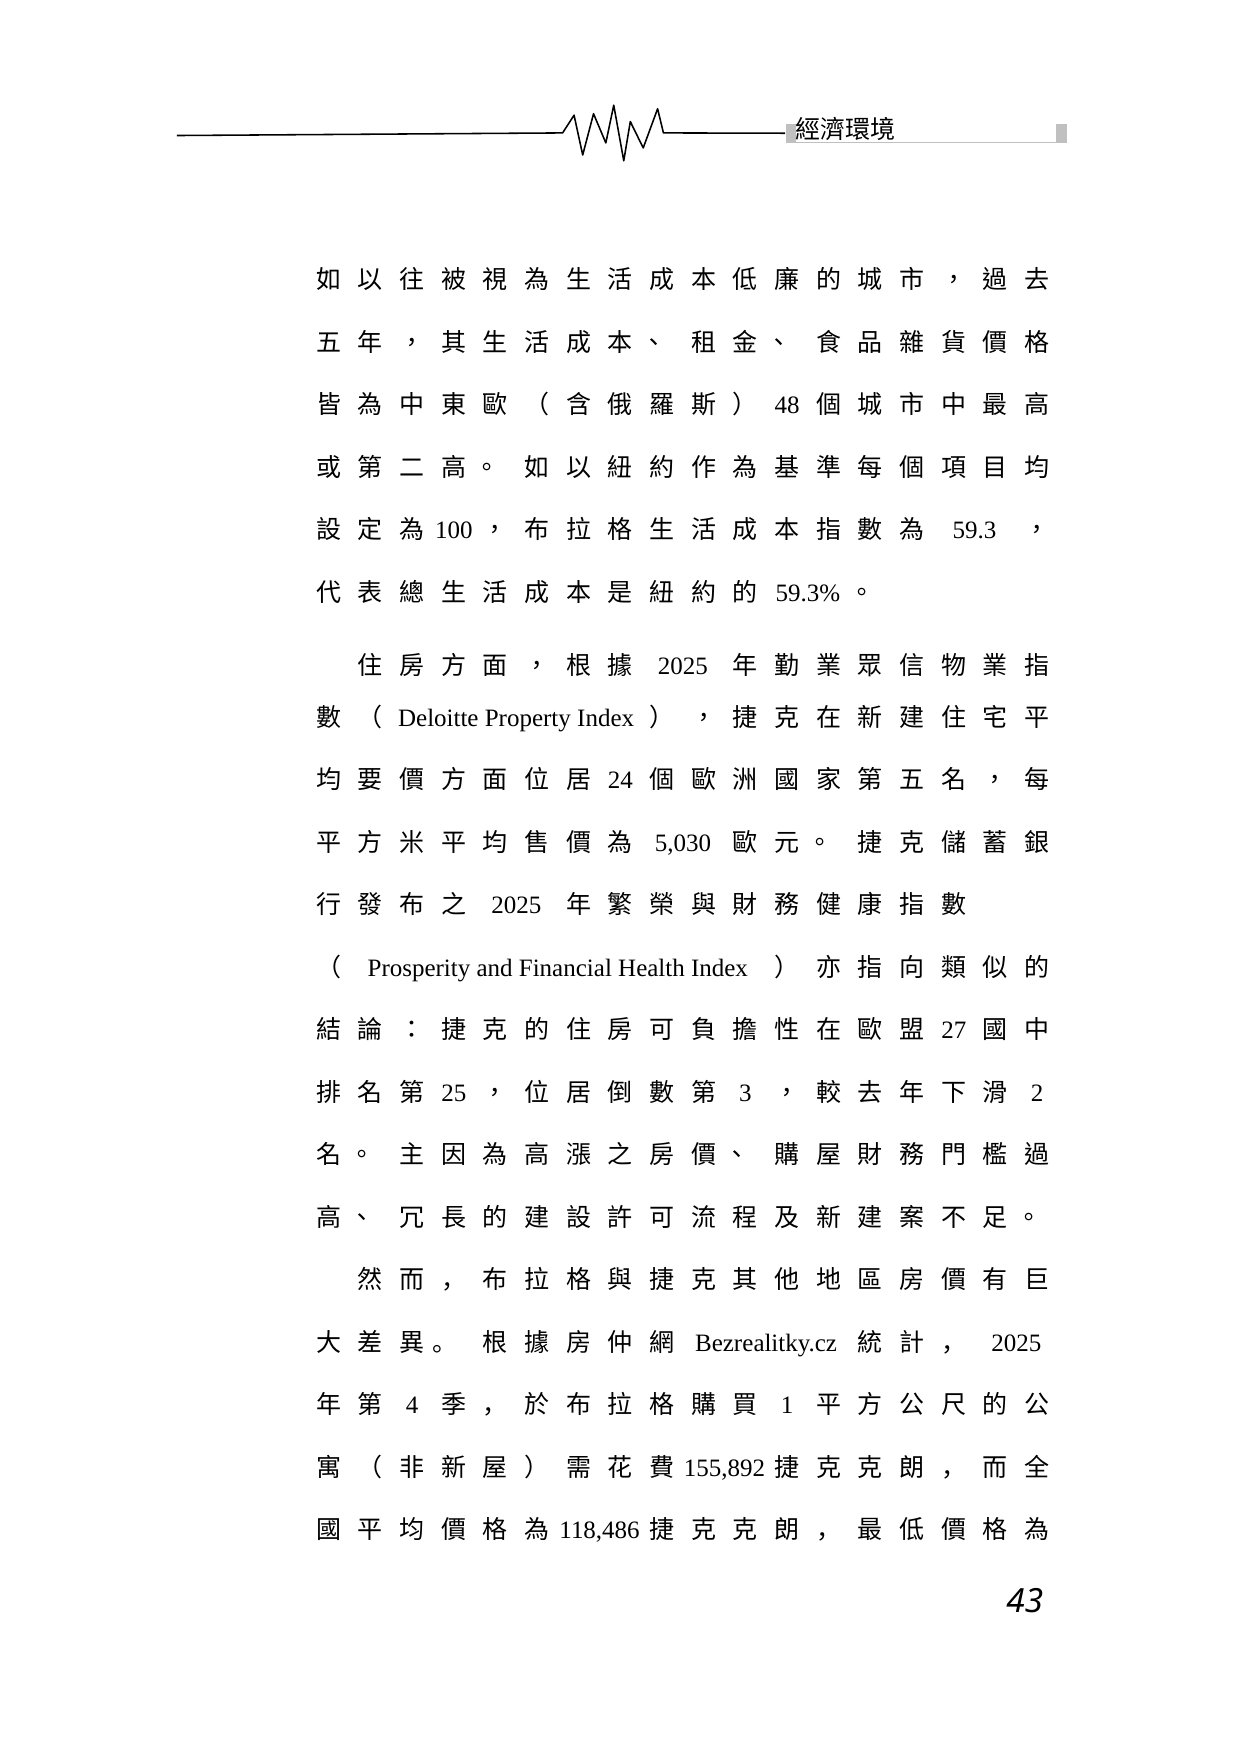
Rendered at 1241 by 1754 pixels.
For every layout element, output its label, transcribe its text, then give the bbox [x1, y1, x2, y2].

text 如以往被視為生活成本低廉的城市，過去五年，其生活成本、租金、食品雜貨價格皆為中東歐（含俄羅斯）48個城市中最高或第二高。如以紐約作為基準每個項目均設定為100，布拉格生活成本指數為59.3，代表總生活成本是紐約的59.3%。 [281, 236, 1058, 611]
text 住房方面，根據2025年勤業眾信物業指數（Deloitte Property Index），捷克在新建住宅平均要價方面位居24個歐洲國家第五名，每平方米平均售價為5,030歐元。捷克儲蓄銀行發布之2025年繁榮與財務健康指數（Prosperity and Financial Health Index）亦指向類似的結論：捷克的住房可負擔性在歐盟27國中排名第25，位居倒數第3，較去年下滑2名。主因為高漲之房價、購屋財務門檻過高、冗長的建設許可流程及新建案不足。 [281, 611, 1058, 1236]
text 然而，布拉格與捷克其他地區房價有巨大差異。根據房仲網Bezrealitky.cz統計，2025年第4季，於布拉格購買1平方公尺的公寓（非新屋）需花費155,892捷克克朗，而全國平均價格為118,486捷克克朗，最低價格為 [281, 1236, 1058, 1549]
